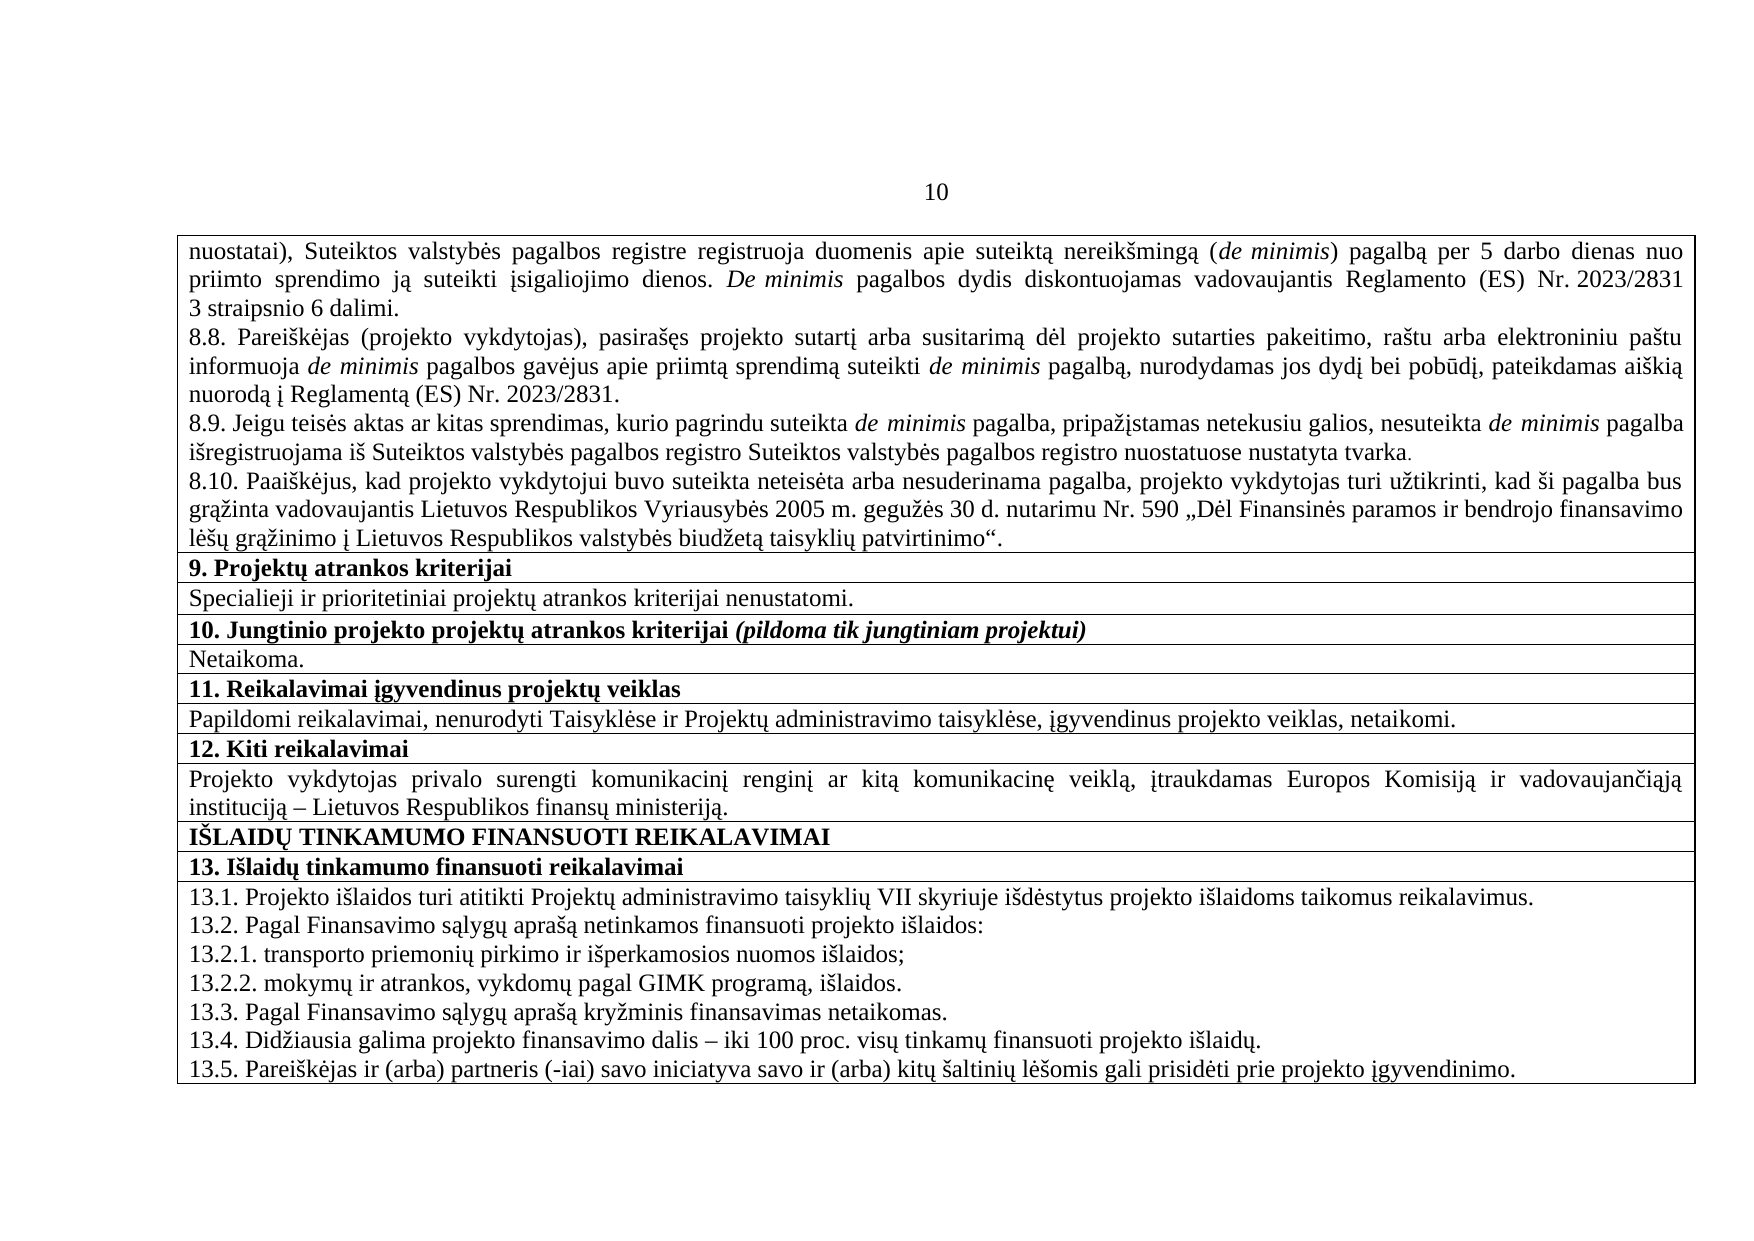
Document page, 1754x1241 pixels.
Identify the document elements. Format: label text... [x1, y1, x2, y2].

table_cell Netaikoma. [178, 645, 1694, 673]
table_cell 13. Išlaidų tinkamumo finansuoti reikalavimai [178, 852, 1694, 881]
table_cell 13.1. Projekto išlaidos turi atitikti Projektų administravimo taisyklių VII skyriuje išdėstytus projekto išlaidoms taikomus reikalavimus. 13.2. Pagal Finansavimo sąlygų aprašą netinkamos finansuoti projekto išlaidos: 13.2.1. transporto priemonių pirkimo ir išperkamosios nuomos išlaidos; 13.2.2. mokymų ir atrankos, vykdomų pagal GIMK programą, išlaidos. 13.3. Pagal Finansavimo sąlygų aprašą kryžminis finansavimas netaikomas. 13.4. Didžiausia galima projekto finansavimo dalis – iki 100 proc. visų tinkamų finansuoti projekto išlaidų. 13.5. Pareiškėjas ir (arba) partneris (-iai) savo iniciatyva savo ir (arba) kitų šaltinių lėšomis gali prisidėti prie projekto įgyvendinimo. [178, 882, 1694, 1083]
table_cell Specialieji ir prioritetiniai projektų atrankos kriterijai nenustatomi. [178, 583, 1694, 614]
table_cell nuostatai), Suteiktos valstybės pagalbos registre registruoja duomenis apie suteiktą nereikšmingą (de minimis) pagalbą per 5 darbo dienas nuo priimto sprendimo ją suteikti įsigaliojimo dienos. De minimis pagalbos dydis diskontuojamas vadovaujantis Reglamento (ES) Nr. 2023/2831 3 straipsnio 6 dalimi. 8.8. Pareiškėjas (projekto vykdytojas), pasirašęs projekto sutartį arba susitarimą dėl projekto sutarties pakeitimo, raštu arba elektroniniu paštu informuoja de minimis pagalbos gavėjus apie priimtą sprendimą suteikti de minimis pagalbą, nurodydamas jos dydį bei pobūdį, pateikdamas aiškią nuorodą į Reglamentą (ES) Nr. 2023/2831. 8.9. Jeigu teisės aktas ar kitas sprendimas, kurio pagrindu suteikta de minimis pagalba, pripažįstamas netekusiu galios, nesuteikta de minimis pagalba išregistruojama iš Suteiktos valstybės pagalbos registro Suteiktos valstybės pagalbos registro nuostatuose nustatyta tvarka. 8.10. Paaiškėjus, kad projekto vykdytojui buvo suteikta neteisėta arba nesuderinama pagalba, projekto vykdytojas turi užtikrinti, kad ši pagalba bus grąžinta vadovaujantis Lietuvos Respublikos Vyriausybės 2005 m. gegužės 30 d. nutarimu Nr. 590 „Dėl Finansinės paramos ir bendrojo finansavimo lėšų grąžinimo į Lietuvos Respublikos valstybės biudžetą taisyklių patvirtinimo“. [178, 236, 1694, 552]
table_cell Projekto vykdytojas privalo surengti komunikacinį renginį ar kitą komunikacinę veiklą, įtraukdamas Europos Komisiją ir vadovaujančiąją instituciją – Lietuvos Respublikos finansų ministeriją. [178, 764, 1694, 821]
table_cell 10. Jungtinio projekto projektų atrankos kriterijai (pildoma tik jungtiniam projektui) [178, 615, 1694, 643]
table_cell 9. Projektų atrankos kriterijai [178, 553, 1694, 582]
table_cell Papildomi reikalavimai, nenurodyti Taisyklėse ir Projektų administravimo taisyklėse, įgyvendinus projekto veiklas, netaikomi. [178, 704, 1694, 733]
table_cell 12. Kiti reikalavimai [178, 734, 1694, 763]
table_cell 11. Reikalavimai įgyvendinus projektų veiklas [178, 674, 1694, 703]
table_cell IŠLAIDŲ TINKAMUMO FINANSUOTI REIKALAVIMAI [178, 822, 1694, 851]
